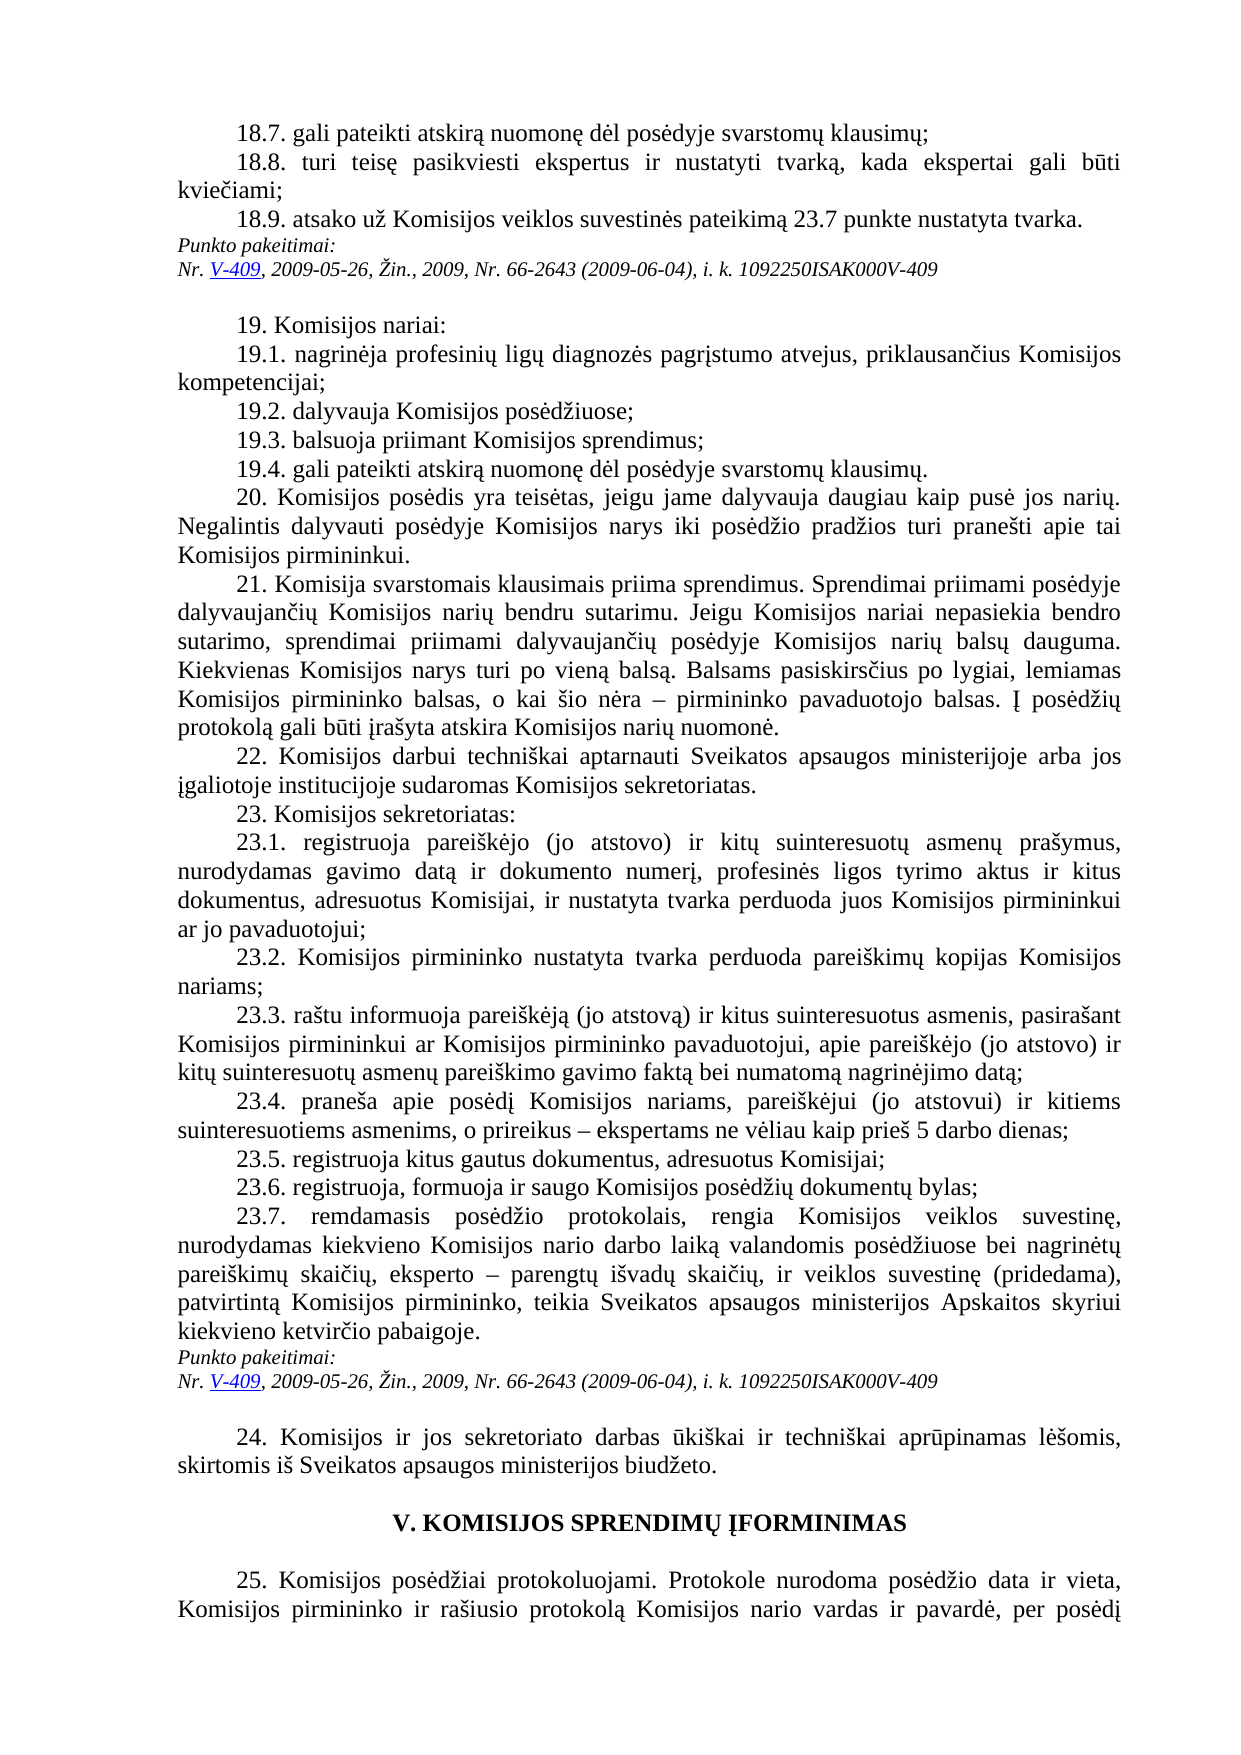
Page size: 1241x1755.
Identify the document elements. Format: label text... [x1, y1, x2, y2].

text 23.3. raštu informuoja pareiškėją (jo atstovą) ir kitus suinteresuotus asmenis, pasirašant Komisijos pirmininkui ar Komisijos pirmininko pavaduotojui, apie pareiškėjo (jo atstovo) ir kitų suinteresuotų asmenų pareiškimo gavimo faktą bei numatomą nagrinėjimo datą; [177, 1000, 1122, 1086]
text 23. Komisijos sekretoriatas: [177, 799, 1122, 827]
text 23.7. remdamasis posėdžio protokolais, rengia Komisijos veiklos suvestinę, nurodydamas kiekvieno Komisijos nario darbo laiką valandomis posėdžiuose bei nagrinėtų pareiškimų skaičių, eksperto – parengtų išvadų skaičių, ir veiklos suvestinę (pridedama), patvirtintą Komisijos pirmininko, teikia Sveikatos apsaugos ministerijos Apskaitos skyriui kiekvieno ketvirčio pabaigoje. [177, 1201, 1122, 1345]
text 18.9. atsako už Komisijos veiklos suvestinės pateikimą 23.7 punkte nustatyta tvarka. [177, 204, 1122, 233]
text Nr. V-409, 2009-05-26, Žin., 2009, Nr. 66-2643 (2009-06-04), i. k. 1092250ISAK000V-409 [177, 257, 1122, 281]
text Punkto pakeitimai: [177, 233, 1122, 257]
text Nr. V-409, 2009-05-26, Žin., 2009, Nr. 66-2643 (2009-06-04), i. k. 1092250ISAK000V-409 [177, 1369, 1122, 1393]
text 19.4. gali pateikti atskirą nuomonę dėl posėdyje svarstomų klausimų. [177, 454, 1122, 482]
text V. KOMISIJOS SPRENDIMŲ ĮFORMINIMAS [177, 1508, 1122, 1537]
text 23.5. registruoja kitus gautus dokumentus, adresuotus Komisijai; [177, 1144, 1122, 1172]
text 25. Komisijos posėdžiai protokoluojami. Protokole nurodoma posėdžio data ir vieta, Komisijos pirmininko ir rašiusio protokolą Komisijos nario vardas ir pavardė, per posėdį [177, 1566, 1122, 1623]
text 23.2. Komisijos pirmininko nustatyta tvarka perduoda pareiškimų kopijas Komisijos nariams; [177, 942, 1122, 1000]
text 23.1. registruoja pareiškėjo (jo atstovo) ir kitų suinteresuotų asmenų prašymus, nurodydamas gavimo datą ir dokumento numerį, profesinės ligos tyrimo aktus ir kitus dokumentus, adresuotus Komisijai, ir nustatyta tvarka perduoda juos Komisijos pirmininkui ar jo pavaduotojui; [177, 827, 1122, 942]
text 18.7. gali pateikti atskirą nuomonę dėl posėdyje svarstomų klausimų; [177, 118, 1122, 147]
text 19. Komisijos nariai: [177, 310, 1122, 339]
text 19.1. nagrinėja profesinių ligų diagnozės pagrįstumo atvejus, priklausančius Komisijos kompetencijai; [177, 339, 1122, 396]
text 18.8. turi teisę pasikviesti ekspertus ir nustatyti tvarką, kada ekspertai gali būti kviečiami; [177, 147, 1122, 204]
text 23.4. praneša apie posėdį Komisijos nariams, pareiškėjui (jo atstovui) ir kitiems suinteresuotiems asmenims, o prireikus – ekspertams ne vėliau kaip prieš 5 darbo dienas; [177, 1086, 1122, 1144]
text 24. Komisijos ir jos sekretoriato darbas ūkiškai ir techniškai aprūpinamas lėšomis, skirtomis iš Sveikatos apsaugos ministerijos biudžeto. [177, 1422, 1122, 1479]
text 19.3. balsuoja priimant Komisijos sprendimus; [177, 425, 1122, 454]
text 20. Komisijos posėdis yra teisėtas, jeigu jame dalyvauja daugiau kaip pusė jos narių. Negalintis dalyvauti posėdyje Komisijos narys iki posėdžio pradžios turi pranešti apie tai Komisijos pirmininkui. [177, 482, 1122, 569]
text 21. Komisija svarstomais klausimais priima sprendimus. Sprendimai priimami posėdyje dalyvaujančių Komisijos narių bendru sutarimu. Jeigu Komisijos nariai nepasiekia bendro sutarimo, sprendimai priimami dalyvaujančių posėdyje Komisijos narių balsų dauguma. Kiekvienas Komisijos narys turi po vieną balsą. Balsams pasiskirsčius po lygiai, lemiamas Komisijos pirmininko balsas, o kai šio nėra – pirmininko pavaduotojo balsas. Į posėdžių protokolą gali būti įrašyta atskira Komisijos narių nuomonė. [177, 569, 1122, 741]
text 19.2. dalyvauja Komisijos posėdžiuose; [177, 396, 1122, 425]
text 22. Komisijos darbui techniškai aptarnauti Sveikatos apsaugos ministerijoje arba jos įgaliotoje institucijoje sudaromas Komisijos sekretoriatas. [177, 741, 1122, 799]
text 23.6. registruoja, formuoja ir saugo Komisijos posėdžių dokumentų bylas; [177, 1172, 1122, 1201]
text Punkto pakeitimai: [177, 1345, 1122, 1369]
